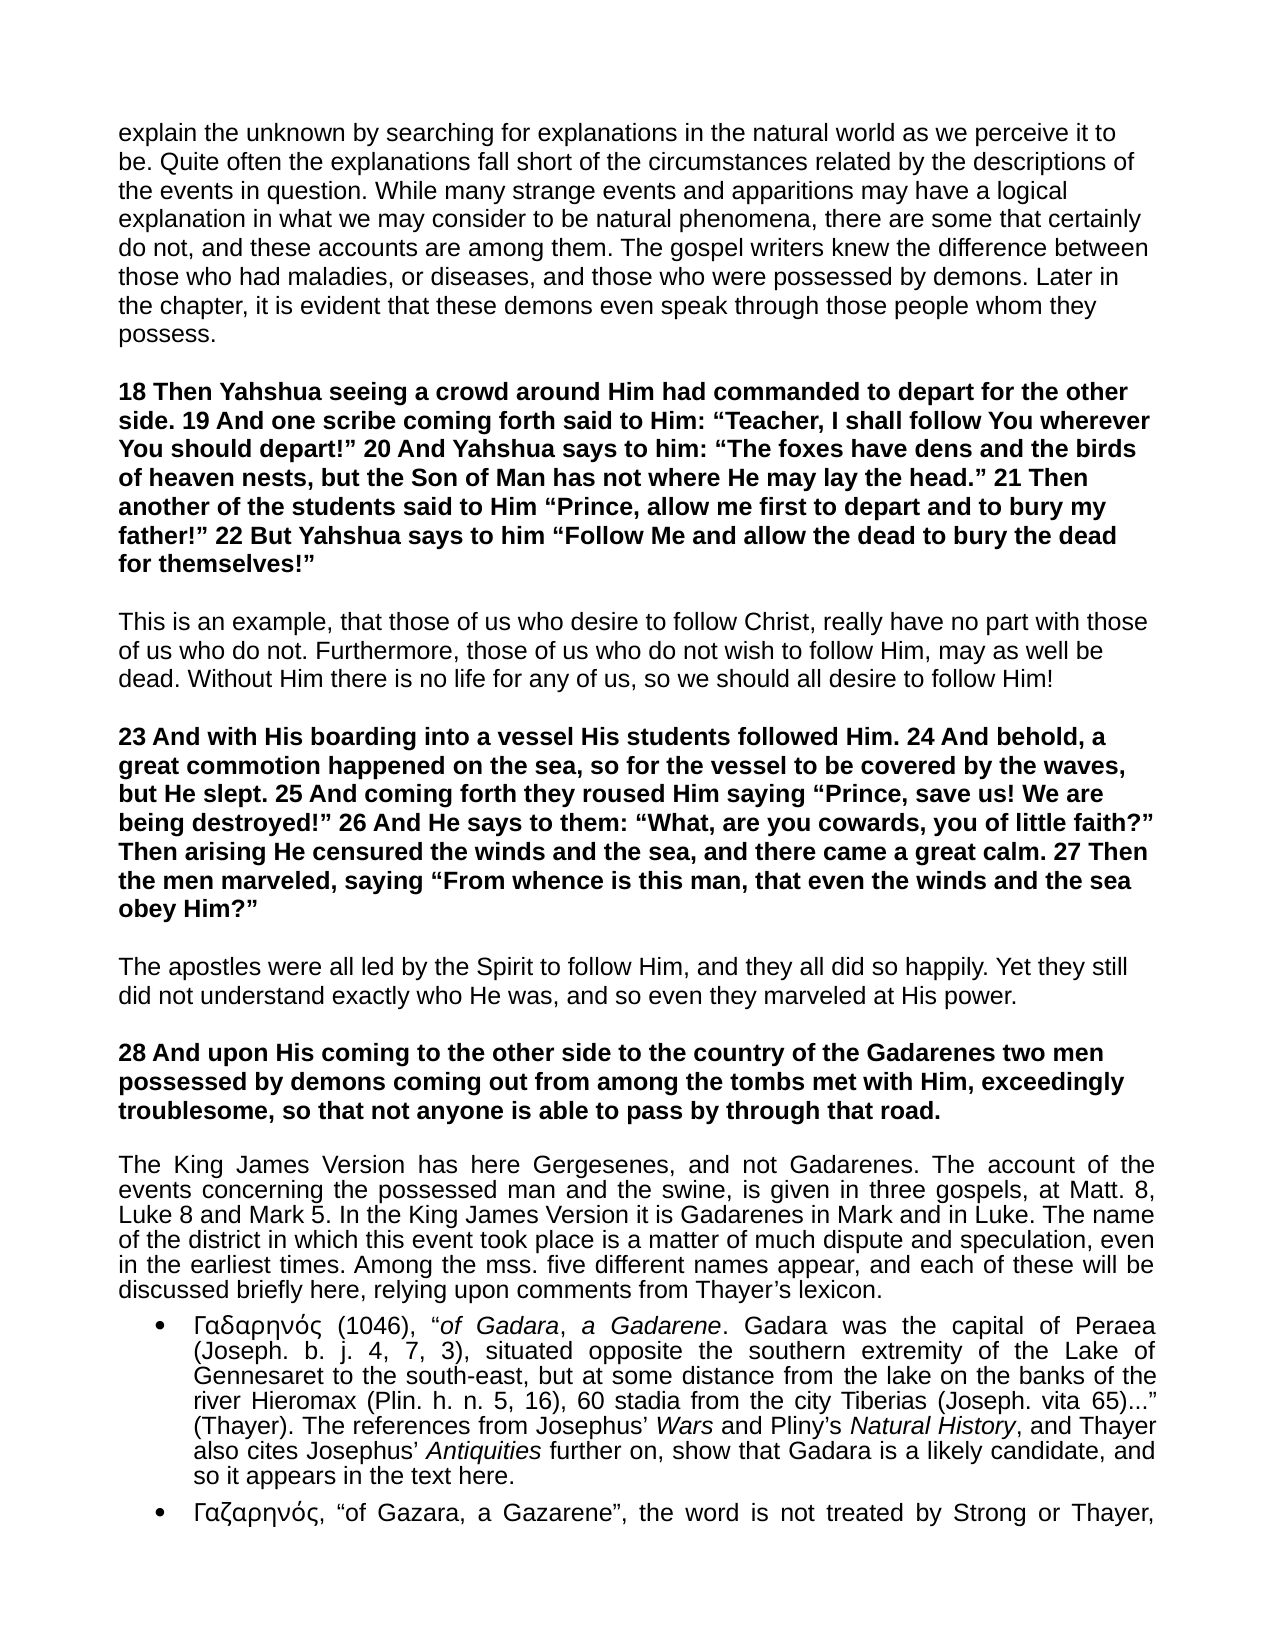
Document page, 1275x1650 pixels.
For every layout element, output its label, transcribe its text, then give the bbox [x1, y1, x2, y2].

text 23 And with His boarding into a vessel His students followed Him. 24 And behold, a great commotion happened on the sea, so for the vessel to be covered by the waves, but He slept. 25 And coming forth they roused Him saying “Prince, save us! We are being destroyed!” 26 And He says to them: “What, are you cowards, you of little faith?” Then arising He censured the winds and the sea, and there came a great calm. 27 Then the men marveled, saying “From whence is this man, that even the winds and the sea obey Him?” [118, 722, 1157, 923]
text The King James Version has here Gergesenes, and not Gadarenes. The account of the events concerning the possessed man and the swine, is given in three gospels, at Matt. 8, Luke 8 and Mark 5. In the King James Version it is Gadarenes in Mark and in Luke. The name of the district in which this event took place is a matter of much dispute and speculation, even in the earliest times. Among the mss. five different names appear, and each of these will be discussed briefly here, relying upon comments from Thayer’s lexicon. [118, 1153, 1157, 1303]
list Γαζαρηνός, “of Gazara, a Gazarene”, the word is not treated by Strong or Thayer, [156, 1501, 1157, 1526]
text The apostles were all led by the Spirit to follow Him, and they all did so happily. Yet they still did not understand exactly who He was, and so even they marveled at His power. [118, 952, 1157, 1009]
text This is an example, that those of us who desire to follow Christ, really have no part with those of us who do not. Furthermore, those of us who do not wish to follow Him, may as well be dead. Without Him there is no life for any of us, so we should all desire to follow Him! [118, 607, 1157, 693]
text 18 Then Yahshua seeing a crowd around Him had commanded to depart for the other side. 19 And one scribe coming forth said to Him: “Teacher, I shall follow You wherever You should depart!” 20 And Yahshua says to him: “The foxes have dens and the birds of heaven nests, but the Son of Man has not where He may lay the head.” 21 Then another of the students said to Him “Prince, allow me first to depart and to bury my father!” 22 But Yahshua says to him “Follow Me and allow the dead to bury the dead for themselves!” [118, 377, 1157, 578]
text 28 And upon His coming to the other side to the country of the Gadarenes two men possessed by demons coming out from among the tombs met with Him, exceedingly troublesome, so that not anyone is able to pass by through that road. [118, 1038, 1157, 1124]
list Γαδαρηνός (1046), “of Gadara, a Gadarene. Gadara was the capital of Peraea (Joseph. b. j. 4, 7, 3), situated opposite the southern extremity of the Lake of Gennesaret to the south-east, but at some distance from the lake on the banks of the river Hieromax (Plin. h. n. 5, 16), 60 stadia from the city Tiberias (Joseph. vita 65)...” (Thayer). The references from Josephus’ Wars and Pliny’s Natural History, and Thayer also cites Josephus’ Antiquities further on, show that Gadara is a likely candidate, and so it appears in the text here. [156, 1314, 1157, 1489]
text explain the unknown by searching for explanations in the natural world as we perceive it to be. Quite often the explanations fall short of the circumstances related by the descriptions of the events in question. While many strange events and apparitions may have a logical explanation in what we may consider to be natural phenomena, there are some that certainly do not, and these accounts are among them. The gospel writers knew the difference between those who had maladies, or diseases, and those who were possessed by demons. Later in the chapter, it is evident that these demons even speak through those people whom they possess. [118, 118, 1157, 348]
